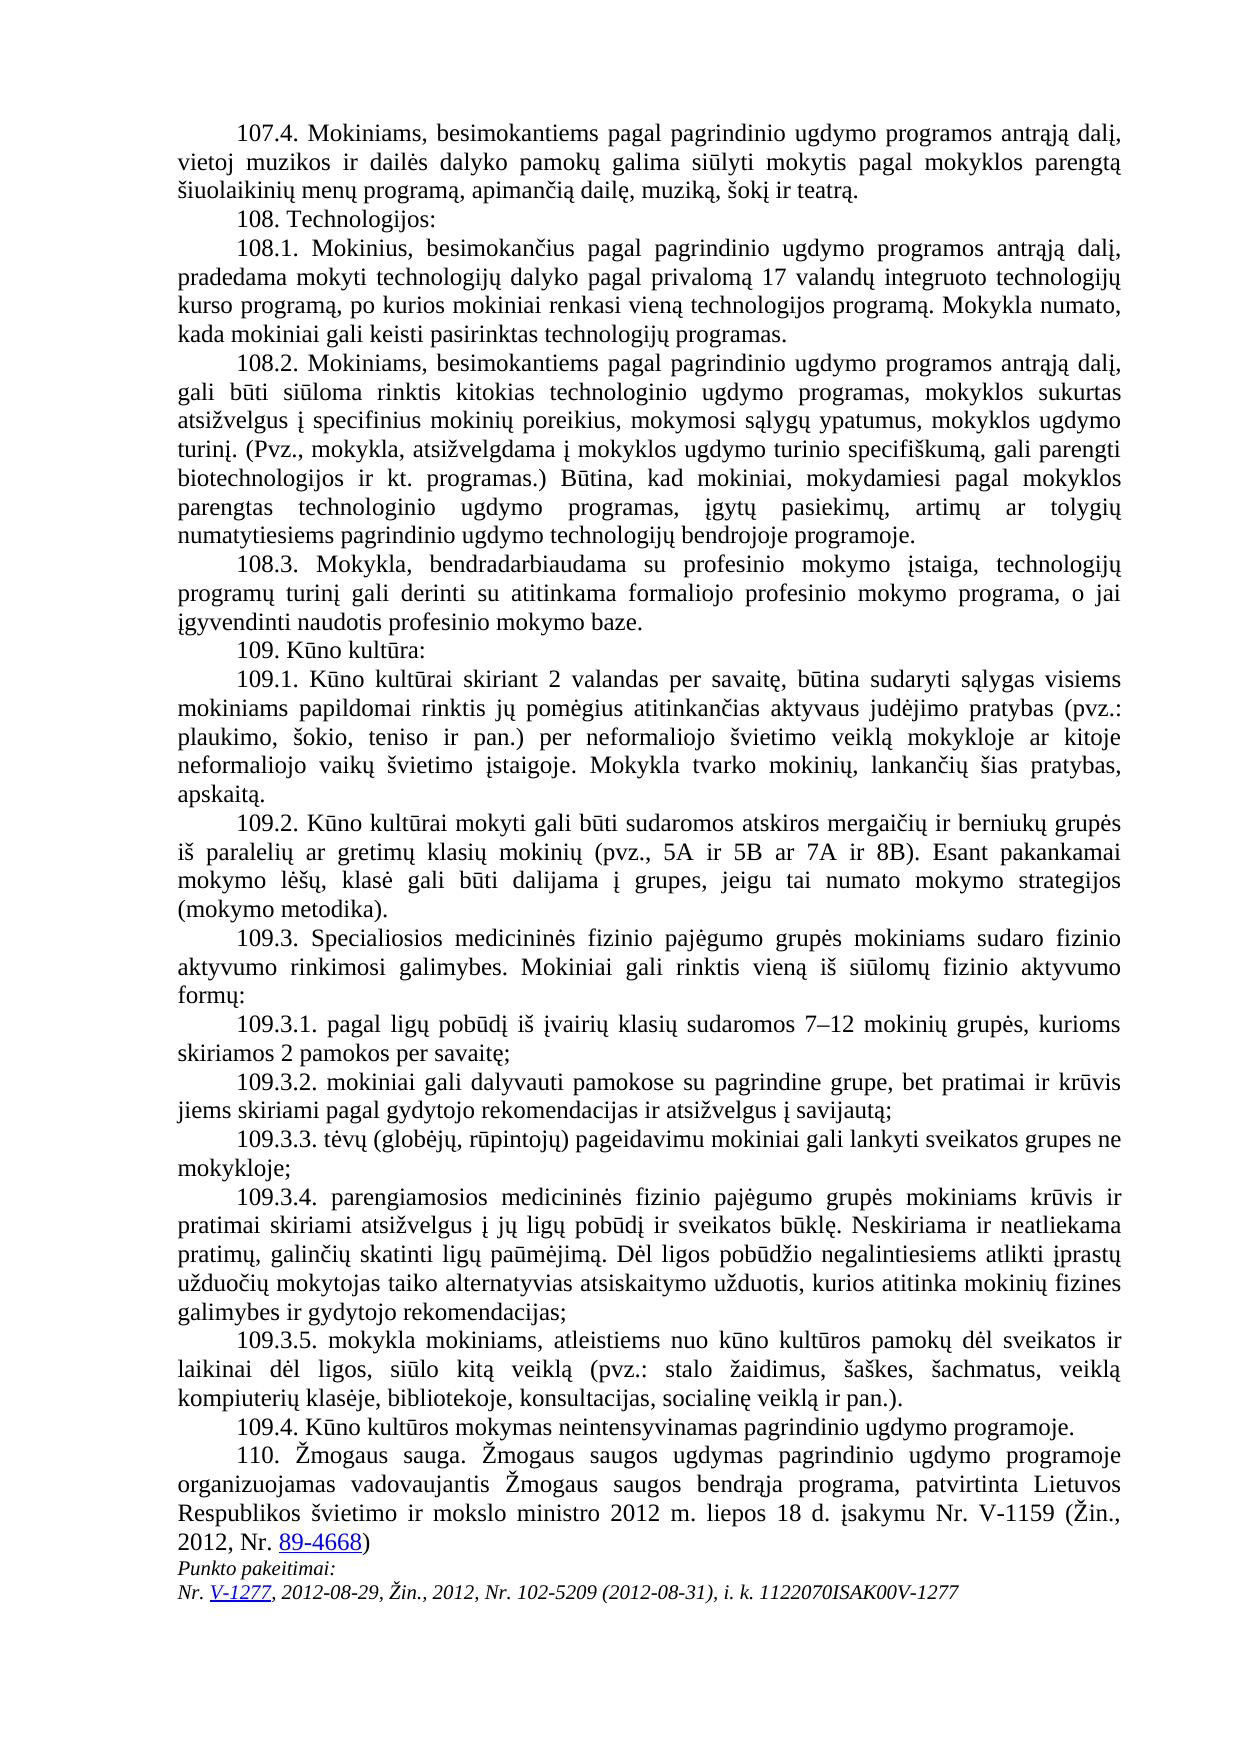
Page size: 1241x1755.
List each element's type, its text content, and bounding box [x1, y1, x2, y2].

text 109.1. Kūno kultūrai skiriant 2 valandas per savaitę, būtina sudaryti sąlygas visiems mokiniams papildomai rinktis jų pomėgius atitinkančias aktyvaus judėjimo pratybas (pvz.: plaukimo, šokio, teniso ir pan.) per neformaliojo švietimo veiklą mokykloje ar kitoje neformaliojo vaikų švietimo įstaigoje. Mokykla tvarko mokinių, lankančių šias pratybas, apskaitą. [177, 664, 1122, 808]
text 108.1. Mokinius, besimokančius pagal pagrindinio ugdymo programos antrąją dalį, pradedama mokyti technologijų dalyko pagal privalomą 17 valandų integruoto technologijų kurso programą, po kurios mokiniai renkasi vieną technologijos programą. Mokykla numato, kada mokiniai gali keisti pasirinktas technologijų programas. [177, 233, 1122, 348]
text 109. Kūno kultūra: [177, 636, 1122, 664]
text 109.2. Kūno kultūrai mokyti gali būti sudaromos atskiros mergaičių ir berniukų grupės iš paralelių ar gretimų klasių mokinių (pvz., 5A ir 5B ar 7A ir 8B). Esant pakankamai mokymo lėšų, klasė gali būti dalijama į grupes, jeigu tai numato mokymo strategijos (mokymo metodika). [177, 808, 1122, 923]
text 108.2. Mokiniams, besimokantiems pagal pagrindinio ugdymo programos antrąją dalį, gali būti siūloma rinktis kitokias technologinio ugdymo programas, mokyklos sukurtas atsižvelgus į specifinius mokinių poreikius, mokymosi sąlygų ypatumus, mokyklos ugdymo turinį. (Pvz., mokykla, atsižvelgdama į mokyklos ugdymo turinio specifiškumą, gali parengti biotechnologijos ir kt. programas.) Būtina, kad mokiniai, mokydamiesi pagal mokyklos parengtas technologinio ugdymo programas, įgytų pasiekimų, artimų ar tolygių numatytiesiems pagrindinio ugdymo technologijų bendrojoje programoje. [177, 348, 1122, 549]
text 110. Žmogaus sauga. Žmogaus saugos ugdymas pagrindinio ugdymo programoje organizuojamas vadovaujantis Žmogaus saugos bendrąja programa, patvirtinta Lietuvos Respublikos švietimo ir mokslo ministro 2012 m. liepos 18 d. įsakymu Nr. V-1159 (Žin., 2012, Nr. 89-4668) [177, 1441, 1122, 1556]
text 109.3.3. tėvų (globėjų, rūpintojų) pageidavimu mokiniai gali lankyti sveikatos grupes ne mokykloje; [177, 1124, 1122, 1182]
text 109.3.2. mokiniai gali dalyvauti pamokose su pagrindine grupe, bet pratimai ir krūvis jiems skiriami pagal gydytojo rekomendacijas ir atsižvelgus į savijautą; [177, 1067, 1122, 1124]
text Nr. V-1277, 2012-08-29, Žin., 2012, Nr. 102-5209 (2012-08-31), i. k. 1122070ISAK00V-1277 [177, 1580, 1122, 1604]
text 107.4. Mokiniams, besimokantiems pagal pagrindinio ugdymo programos antrąją dalį, vietoj muzikos ir dailės dalyko pamokų galima siūlyti mokytis pagal mokyklos parengtą šiuolaikinių menų programą, apimančią dailę, muziką, šokį ir teatrą. [177, 118, 1122, 204]
text Punkto pakeitimai: [177, 1556, 1122, 1580]
text 109.3.4. parengiamosios medicininės fizinio pajėgumo grupės mokiniams krūvis ir pratimai skiriami atsižvelgus į jų ligų pobūdį ir sveikatos būklę. Neskiriama ir neatliekama pratimų, galinčių skatinti ligų paūmėjimą. Dėl ligos pobūdžio negalintiesiems atlikti įprastų užduočių mokytojas taiko alternatyvias atsiskaitymo užduotis, kurios atitinka mokinių fizines galimybes ir gydytojo rekomendacijas; [177, 1182, 1122, 1326]
text 108.3. Mokykla, bendradarbiaudama su profesinio mokymo įstaiga, technologijų programų turinį gali derinti su atitinkama formaliojo profesinio mokymo programa, o jai įgyvendinti naudotis profesinio mokymo baze. [177, 549, 1122, 636]
text 109.3.1. pagal ligų pobūdį iš įvairių klasių sudaromos 7–12 mokinių grupės, kurioms skiriamos 2 pamokos per savaitę; [177, 1009, 1122, 1067]
text 109.4. Kūno kultūros mokymas neintensyvinamas pagrindinio ugdymo programoje. [177, 1412, 1122, 1441]
text 109.3.5. mokykla mokiniams, atleistiems nuo kūno kultūros pamokų dėl sveikatos ir laikinai dėl ligos, siūlo kitą veiklą (pvz.: stalo žaidimus, šaškes, šachmatus, veiklą kompiuterių klasėje, bibliotekoje, konsultacijas, socialinę veiklą ir pan.). [177, 1326, 1122, 1412]
text 108. Technologijos: [177, 204, 1122, 233]
text 109.3. Specialiosios medicininės fizinio pajėgumo grupės mokiniams sudaro fizinio aktyvumo rinkimosi galimybes. Mokiniai gali rinktis vieną iš siūlomų fizinio aktyvumo formų: [177, 923, 1122, 1009]
